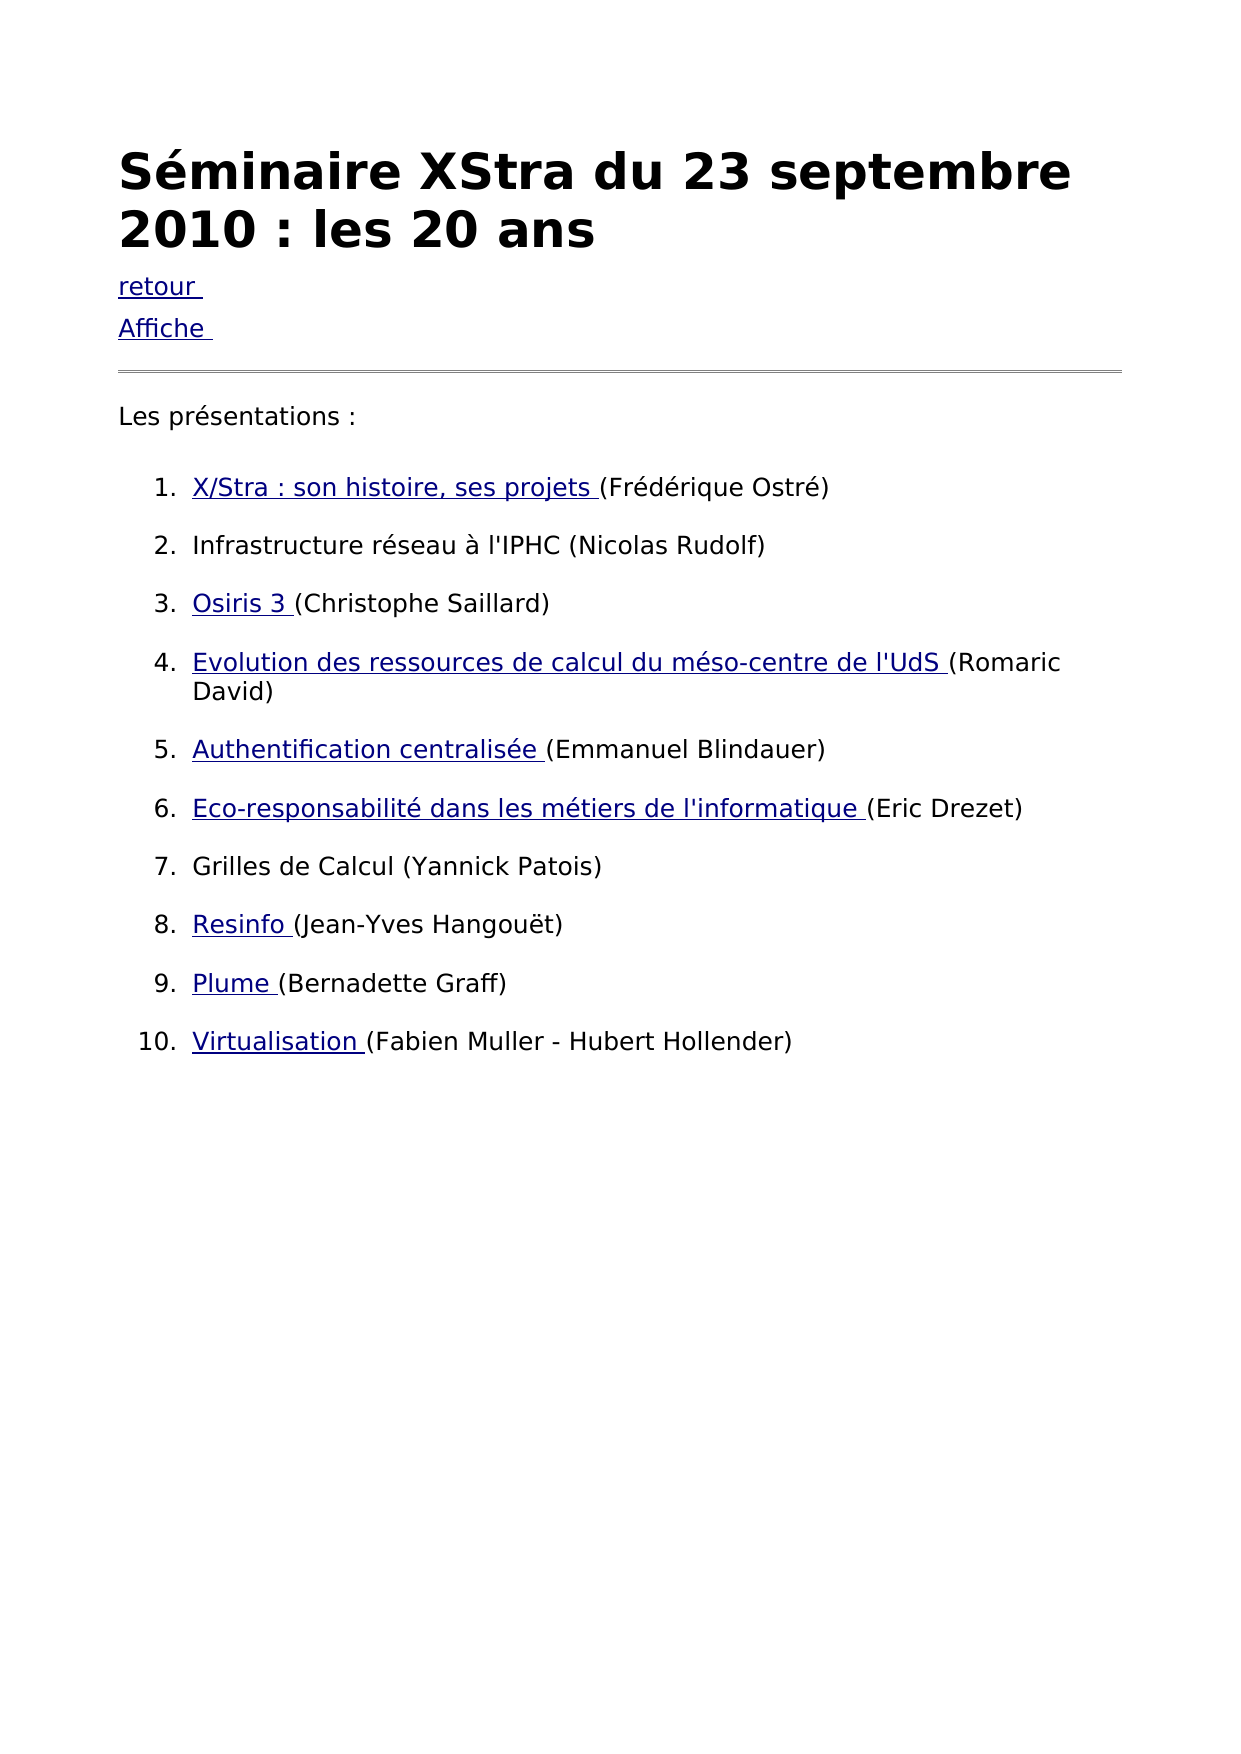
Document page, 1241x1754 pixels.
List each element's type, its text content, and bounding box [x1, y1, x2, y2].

list Resinfo (Jean-Yves Hangouët) [177, 910, 1122, 969]
text retour [118, 272, 1122, 301]
list Authentification centralisée (Emmanuel Blindauer) [177, 735, 1122, 794]
subtitle Séminaire XStra du 23 septembre 2010 : les 20 ans [118, 143, 1122, 259]
list X/Stra : son histoire, ses projets (Frédérique Ostré) [177, 473, 1122, 531]
list Grilles de Calcul (Yannick Patois) [177, 852, 1122, 910]
list Eco-responsabilité dans les métiers de l'informatique (Eric Drezet) [177, 794, 1122, 852]
list Osiris 3 (Christophe Saillard) [177, 589, 1122, 648]
list Plume (Bernadette Graff) [177, 969, 1122, 1027]
text Affiche [118, 314, 1122, 343]
list Evolution des ressources de calcul du méso-centre de l'UdS (Romaric David) [177, 648, 1122, 735]
list Infrastructure réseau à l'IPHC (Nicolas Rudolf) [177, 531, 1122, 589]
list Virtualisation (Fabien Muller - Hubert Hollender) [177, 1027, 1122, 1085]
text Les présentations : [118, 402, 1122, 431]
